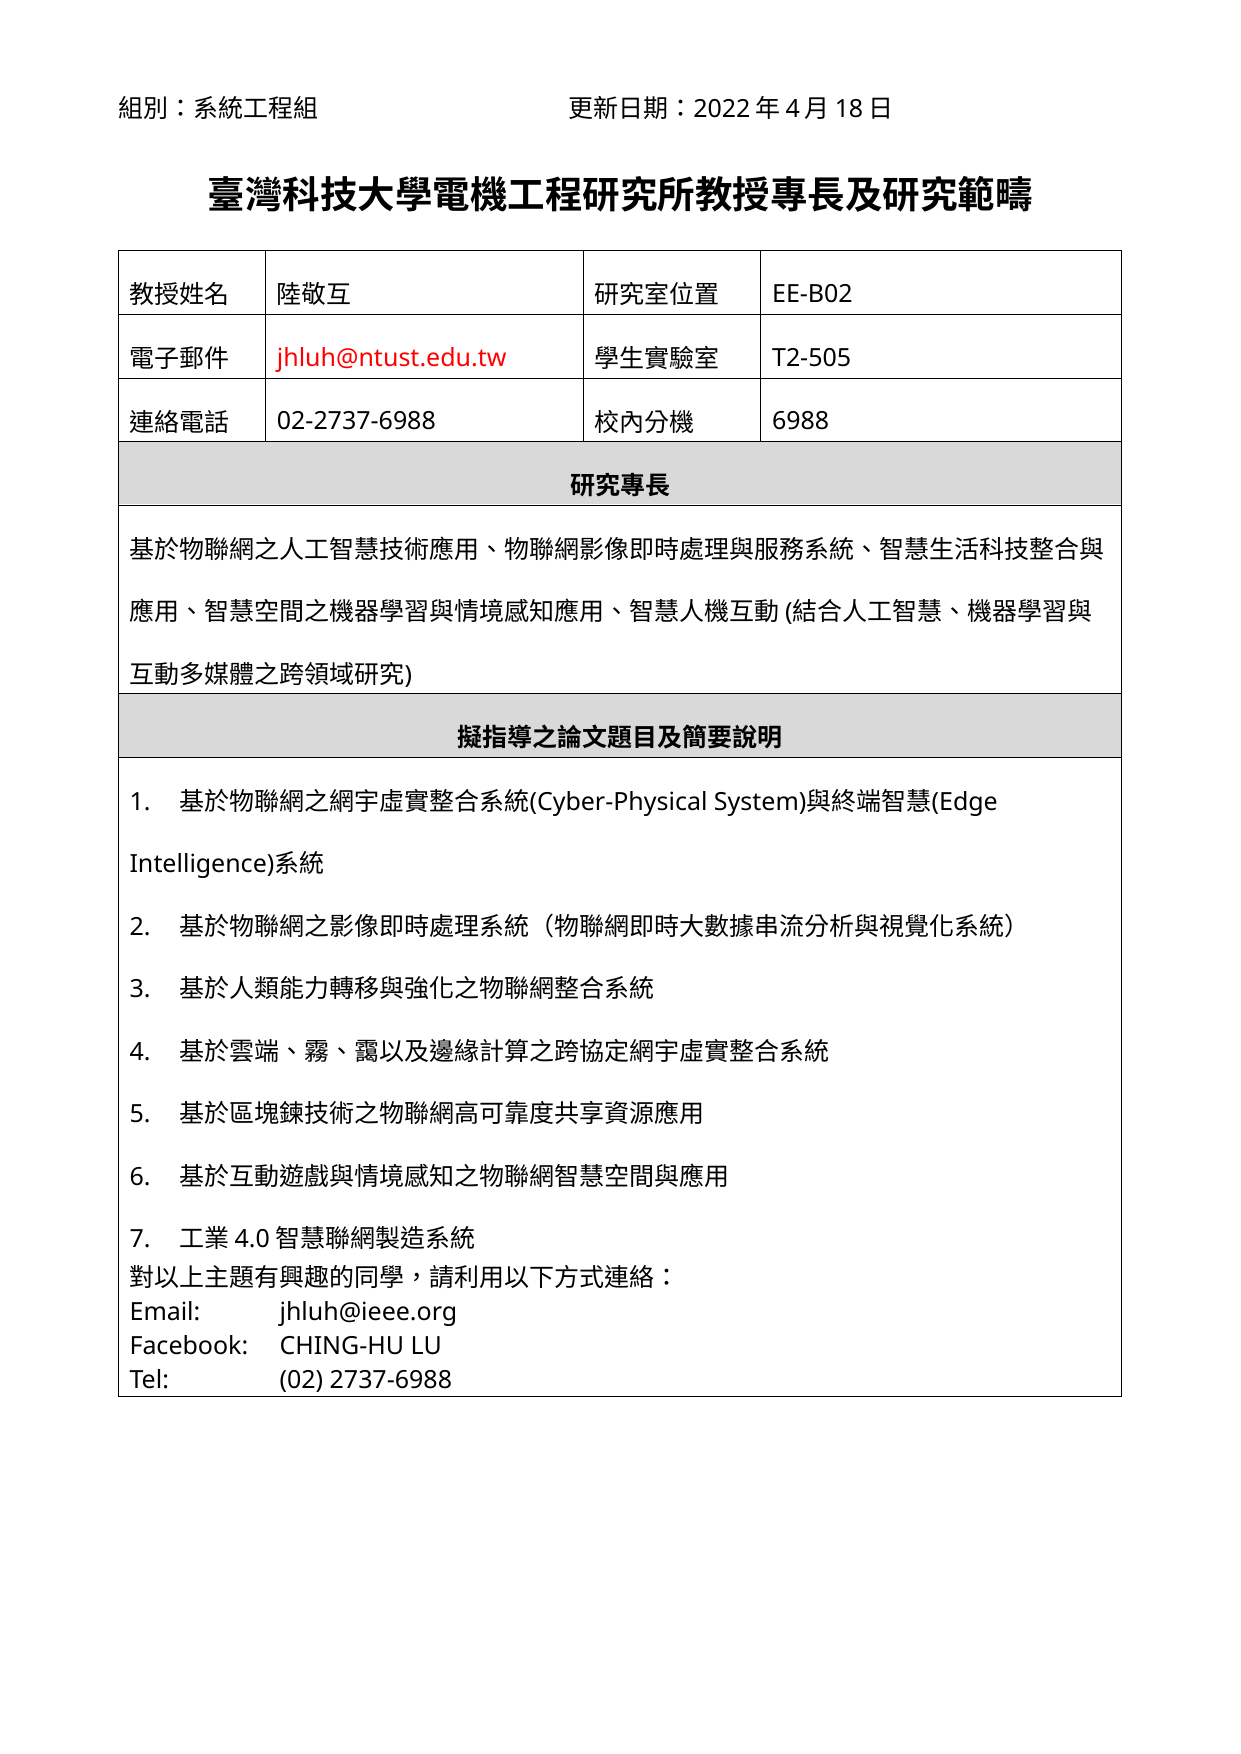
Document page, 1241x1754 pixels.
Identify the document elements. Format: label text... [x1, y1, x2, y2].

table_header 教授姓名 [119, 251, 265, 314]
table_cell 6988 [761, 379, 1121, 441]
table_header 陸敬互 [266, 251, 583, 314]
table_cell 連絡電話 [119, 379, 265, 441]
table_header EE-B02 [761, 251, 1121, 314]
table_cell 校內分機 [584, 379, 760, 441]
table_cell 02-2737-6988 [266, 379, 583, 441]
table_cell 基於物聯網之人工智慧技術應用、物聯網影像即時處理與服務系統、智慧生活科技整合與應用、智慧空間之機器學習與情境感知應用、智慧人機互動 (結合人工智慧、機器學習與互動多媒體之跨領域研究) [119, 506, 1121, 693]
table_cell 研究專長 [119, 442, 1121, 504]
table_cell 學生實驗室 [584, 315, 760, 377]
table_header 研究室位置 [584, 251, 760, 314]
table_cell jhluh@ntust.edu.tw [266, 315, 583, 377]
table_cell T2-505 [761, 315, 1121, 377]
table_cell 1. 基於物聯網之網宇虛實整合系統(Cyber-Physical System)與終端智慧(Edge Intelligence)系統 2. 基於物聯網之影像即時處理系統（物聯網即時大數據串流分析與視覺化系統） 3. 基於人類能力轉移與強化之物聯網整合系統 4. 基於雲端、霧、靄以及邊緣計算之跨協定網宇虛實整合系統 5. 基於區塊鍊技術之物聯網高可靠度共享資源應用 6. 基於互動遊戲與情境感知之物聯網智慧空間與應用 7. 工業4.0智慧聯網製造系統 對以上主題有興趣的同學，請利用以下方式連絡： Email: jhluh@ieee.org Facebook: CHING-HU LU Tel: (02) 2737-6988 [119, 758, 1121, 1396]
table_cell 擬指導之論文題目及簡要說明 [119, 694, 1121, 757]
text 臺灣科技大學電機工程研究所教授專長及研究範疇 [118, 150, 1122, 213]
table_cell 電子郵件 [119, 315, 265, 377]
